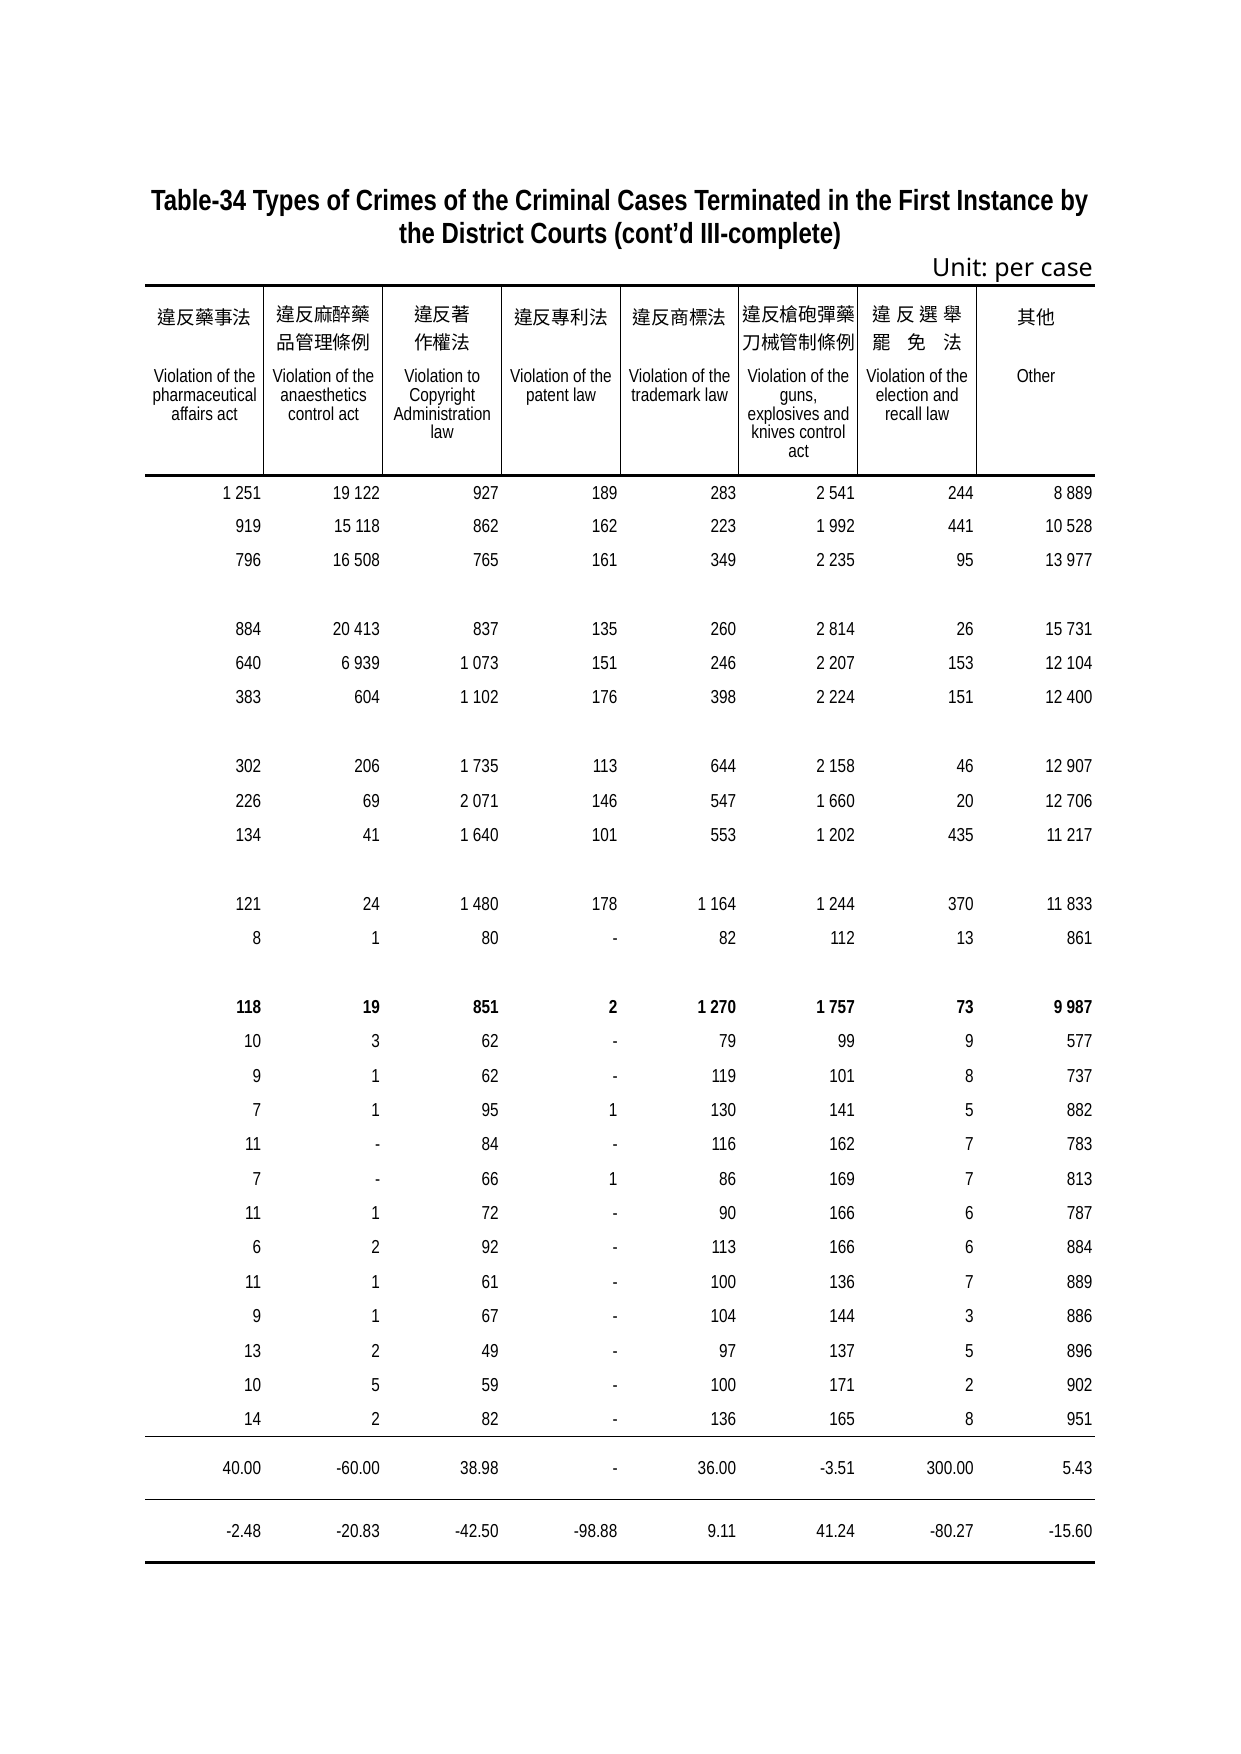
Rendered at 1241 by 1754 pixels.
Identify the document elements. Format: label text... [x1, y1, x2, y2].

table_cell [858, 577, 976, 611]
table_cell -15.60 [976, 1500, 1095, 1561]
table_cell [976, 577, 1095, 611]
table_cell 137 [739, 1333, 858, 1367]
table_cell 166 [739, 1196, 858, 1230]
table_cell [145, 852, 264, 886]
table_cell 796 [145, 543, 264, 577]
table_cell 5 [858, 1093, 976, 1127]
table_cell 141 [739, 1093, 858, 1127]
table_cell [145, 955, 264, 989]
table_cell 737 [976, 1058, 1095, 1092]
table_cell 604 [264, 680, 383, 714]
table_cell 1 073 [383, 646, 501, 680]
table_cell [620, 577, 739, 611]
table_cell 80 [383, 921, 501, 955]
table_cell 113 [620, 1230, 739, 1264]
table_cell 1 251 [145, 477, 264, 508]
table_cell 882 [976, 1093, 1095, 1127]
table_cell 1 202 [739, 818, 858, 852]
table_cell 1 640 [383, 818, 501, 852]
table_cell [383, 714, 501, 749]
table_cell 884 [145, 611, 264, 646]
table_cell -42.50 [383, 1500, 501, 1561]
table_cell 16 508 [264, 543, 383, 577]
table_cell 79 [620, 1024, 739, 1058]
table_cell [501, 577, 620, 611]
table_cell - [501, 1402, 620, 1436]
table_cell - [501, 1230, 620, 1264]
table_cell 919 [145, 508, 264, 542]
table_cell 72 [383, 1196, 501, 1230]
table_cell 13 [858, 921, 976, 955]
table_cell [145, 577, 264, 611]
table_cell 46 [858, 749, 976, 783]
table_cell [620, 852, 739, 886]
table_cell 9.11 [620, 1500, 739, 1561]
table_cell 62 [383, 1058, 501, 1092]
table_cell 1 660 [739, 783, 858, 817]
table_cell [383, 955, 501, 989]
table_cell - [501, 1333, 620, 1367]
table_cell 146 [501, 783, 620, 817]
table_cell -3.51 [739, 1437, 858, 1499]
table_cell 11 [145, 1196, 264, 1230]
table_cell - [501, 1299, 620, 1333]
table_cell 95 [858, 543, 976, 577]
table_cell 8 [858, 1402, 976, 1436]
table_cell 178 [501, 886, 620, 921]
table_cell 246 [620, 646, 739, 680]
table_cell 10 528 [976, 508, 1095, 542]
table_cell [620, 714, 739, 749]
table_cell 1 102 [383, 680, 501, 714]
table_cell 300.00 [858, 1437, 976, 1499]
table_cell 896 [976, 1333, 1095, 1367]
table_cell - [264, 1127, 383, 1161]
table_cell 161 [501, 543, 620, 577]
table_cell 260 [620, 611, 739, 646]
table_cell 165 [739, 1402, 858, 1436]
table_cell 12 400 [976, 680, 1095, 714]
table_cell 7 [858, 1161, 976, 1196]
table_cell 12 104 [976, 646, 1095, 680]
table_cell 349 [620, 543, 739, 577]
table_cell 5 [858, 1333, 976, 1367]
text Unit: per case [148, 250, 1092, 284]
table_cell 26 [858, 611, 976, 646]
table_cell 62 [383, 1024, 501, 1058]
table_cell 84 [383, 1127, 501, 1161]
table_cell 112 [739, 921, 858, 955]
table_cell 24 [264, 886, 383, 921]
table_cell 244 [858, 477, 976, 508]
table_cell 884 [976, 1230, 1095, 1264]
table_cell [264, 577, 383, 611]
table_header 違反專利法 [502, 287, 620, 367]
table_cell 2 541 [739, 477, 858, 508]
table_cell 1 [501, 1161, 620, 1196]
table_cell [264, 955, 383, 989]
table_header 其他 [977, 287, 1095, 367]
table_cell 119 [620, 1058, 739, 1092]
table_cell 861 [976, 921, 1095, 955]
table_cell Violation of the anaesthetics control act [264, 368, 382, 471]
table_cell 951 [976, 1402, 1095, 1436]
table_cell 2 [858, 1368, 976, 1402]
table_cell 283 [620, 477, 739, 508]
table_cell 640 [145, 646, 264, 680]
table_cell 2 814 [739, 611, 858, 646]
table_cell 10 [145, 1024, 264, 1058]
table_cell 7 [858, 1127, 976, 1161]
table_cell 12 706 [976, 783, 1095, 817]
table_cell 398 [620, 680, 739, 714]
table_cell 1 [264, 921, 383, 955]
table_cell 435 [858, 818, 976, 852]
table_cell 41 [264, 818, 383, 852]
table_cell 1 [501, 1093, 620, 1127]
table_cell 206 [264, 749, 383, 783]
table_cell 176 [501, 680, 620, 714]
text Table-34 Types of Crimes of the Criminal Cases Terminated in the First Instance by the District Courts (cont’d III-complete) [148, 183, 1092, 250]
table_header 違反選舉 罷免法 [858, 287, 976, 367]
table_cell 136 [739, 1264, 858, 1299]
table_cell 135 [501, 611, 620, 646]
table_cell 902 [976, 1368, 1095, 1402]
table_cell 162 [739, 1127, 858, 1161]
table_cell 1 992 [739, 508, 858, 542]
table_cell 9 [145, 1299, 264, 1333]
table_cell Violation of the trademark law [621, 368, 738, 471]
table_cell - [501, 1024, 620, 1058]
table_cell 92 [383, 1230, 501, 1264]
table_cell 41.24 [739, 1500, 858, 1561]
table_cell 20 [858, 783, 976, 817]
table_cell 144 [739, 1299, 858, 1333]
table_cell 1 735 [383, 749, 501, 783]
table_cell 104 [620, 1299, 739, 1333]
table_cell [858, 852, 976, 886]
table_cell 49 [383, 1333, 501, 1367]
table_cell 82 [383, 1402, 501, 1436]
table_cell -80.27 [858, 1500, 976, 1561]
table_cell 1 [264, 1196, 383, 1230]
table_cell - [264, 1161, 383, 1196]
table_cell 11 833 [976, 886, 1095, 921]
table_cell 2 [264, 1333, 383, 1367]
table_cell 813 [976, 1161, 1095, 1196]
table_cell [501, 714, 620, 749]
table_cell -20.83 [264, 1500, 383, 1561]
table_cell 7 [145, 1093, 264, 1127]
table_cell 2 [264, 1230, 383, 1264]
table_cell 101 [501, 818, 620, 852]
table_cell 2 158 [739, 749, 858, 783]
table_cell 1 [264, 1264, 383, 1299]
table_cell 2 235 [739, 543, 858, 577]
table_cell 101 [739, 1058, 858, 1092]
table_cell 90 [620, 1196, 739, 1230]
table_cell 11 217 [976, 818, 1095, 852]
table_cell 113 [501, 749, 620, 783]
table_cell 171 [739, 1368, 858, 1402]
table_cell 13 [145, 1333, 264, 1367]
table_cell 61 [383, 1264, 501, 1299]
table_cell 116 [620, 1127, 739, 1161]
table_cell [739, 577, 858, 611]
table_cell 11 [145, 1127, 264, 1161]
table_cell 82 [620, 921, 739, 955]
table_cell 130 [620, 1093, 739, 1127]
table_cell Violation of the pharmaceutical affairs act [145, 368, 263, 471]
table_cell 9 987 [976, 989, 1095, 1024]
table_cell 302 [145, 749, 264, 783]
table_cell 73 [858, 989, 976, 1024]
table_cell [501, 852, 620, 886]
table_cell 151 [858, 680, 976, 714]
table_cell [976, 714, 1095, 749]
table_cell 134 [145, 818, 264, 852]
table_cell 95 [383, 1093, 501, 1127]
table_cell 121 [145, 886, 264, 921]
table_cell 15 731 [976, 611, 1095, 646]
table_cell 9 [145, 1058, 264, 1092]
table_cell 553 [620, 818, 739, 852]
table_cell 86 [620, 1161, 739, 1196]
table_cell Violation to Copyright Administration law [383, 368, 501, 471]
table_cell 644 [620, 749, 739, 783]
table_cell 13 977 [976, 543, 1095, 577]
table_header 違反商標法 [621, 287, 738, 367]
table_cell 837 [383, 611, 501, 646]
table_cell 1 757 [739, 989, 858, 1024]
table_cell [976, 955, 1095, 989]
table_cell [739, 852, 858, 886]
table_cell [739, 714, 858, 749]
table_cell 3 [264, 1024, 383, 1058]
table_cell Violation of the patent law [502, 368, 620, 471]
table_cell [145, 714, 264, 749]
table_cell 14 [145, 1402, 264, 1436]
table_cell [264, 852, 383, 886]
table_cell 1 [264, 1299, 383, 1333]
table_cell 2 207 [739, 646, 858, 680]
table_cell 19 [264, 989, 383, 1024]
table_cell [501, 955, 620, 989]
table_header 違反藥事法 [145, 287, 263, 367]
table_cell 136 [620, 1402, 739, 1436]
table_cell 12 907 [976, 749, 1095, 783]
table_header 違反槍砲彈藥刀械管制條例 [739, 287, 857, 367]
table_cell 2 [264, 1402, 383, 1436]
table_cell - [501, 1127, 620, 1161]
table_cell [739, 955, 858, 989]
table_cell 787 [976, 1196, 1095, 1230]
table_cell 1 480 [383, 886, 501, 921]
table_cell 19 122 [264, 477, 383, 508]
table_cell 2 [501, 989, 620, 1024]
table_cell 36.00 [620, 1437, 739, 1499]
table_cell 20 413 [264, 611, 383, 646]
table_cell 7 [858, 1264, 976, 1299]
table_cell 1 [264, 1093, 383, 1127]
table_cell 441 [858, 508, 976, 542]
table_cell 151 [501, 646, 620, 680]
table_cell 226 [145, 783, 264, 817]
table_cell -98.88 [501, 1500, 620, 1561]
table_cell 100 [620, 1264, 739, 1299]
table_cell 783 [976, 1127, 1095, 1161]
table_cell 99 [739, 1024, 858, 1058]
table_cell [383, 852, 501, 886]
table_cell 169 [739, 1161, 858, 1196]
table_cell 6 [858, 1230, 976, 1264]
table_cell [620, 955, 739, 989]
table_cell -2.48 [145, 1500, 264, 1561]
table_cell 166 [739, 1230, 858, 1264]
table_cell 40.00 [145, 1437, 264, 1499]
table_cell [264, 714, 383, 749]
table_cell 8 889 [976, 477, 1095, 508]
table_cell 3 [858, 1299, 976, 1333]
table_cell 7 [145, 1161, 264, 1196]
table_cell 862 [383, 508, 501, 542]
table_cell - [501, 1264, 620, 1299]
table_cell 118 [145, 989, 264, 1024]
table_cell Violation of the election and recall law [858, 368, 976, 471]
table_cell 100 [620, 1368, 739, 1402]
table_cell 10 [145, 1368, 264, 1402]
table_cell 97 [620, 1333, 739, 1367]
table_cell 2 071 [383, 783, 501, 817]
table_cell 765 [383, 543, 501, 577]
table_cell 189 [501, 477, 620, 508]
table_cell [858, 714, 976, 749]
table_cell 8 [858, 1058, 976, 1092]
table_cell 370 [858, 886, 976, 921]
table_cell 851 [383, 989, 501, 1024]
table_cell 223 [620, 508, 739, 542]
table_cell 5.43 [976, 1437, 1095, 1499]
table_cell 6 939 [264, 646, 383, 680]
table_cell 1 270 [620, 989, 739, 1024]
table_cell 162 [501, 508, 620, 542]
table_cell - [501, 1368, 620, 1402]
table_cell Other [977, 368, 1095, 471]
table_cell 1 164 [620, 886, 739, 921]
table_cell - [501, 1437, 620, 1499]
table_cell 67 [383, 1299, 501, 1333]
table_cell 547 [620, 783, 739, 817]
table_cell 5 [264, 1368, 383, 1402]
table_cell 8 [145, 921, 264, 955]
table_cell [383, 577, 501, 611]
table_cell Violation of the guns, explosives and knives control act [739, 368, 857, 471]
table_cell 11 [145, 1264, 264, 1299]
table_cell [976, 852, 1095, 886]
table_header 違反麻醉藥 品管理條例 [264, 287, 382, 367]
table_cell - [501, 1196, 620, 1230]
table_cell - [501, 921, 620, 955]
table_cell 66 [383, 1161, 501, 1196]
table_cell 1 244 [739, 886, 858, 921]
table_cell -60.00 [264, 1437, 383, 1499]
table_cell - [501, 1058, 620, 1092]
table_cell 153 [858, 646, 976, 680]
table_cell 15 118 [264, 508, 383, 542]
table_cell 927 [383, 477, 501, 508]
table_cell 9 [858, 1024, 976, 1058]
table_cell 6 [858, 1196, 976, 1230]
table_cell [858, 955, 976, 989]
table_cell 886 [976, 1299, 1095, 1333]
table_cell 577 [976, 1024, 1095, 1058]
table_cell 889 [976, 1264, 1095, 1299]
table_cell 38.98 [383, 1437, 501, 1499]
table_header 違反著 作權法 [383, 287, 501, 367]
table_cell 69 [264, 783, 383, 817]
table_cell 6 [145, 1230, 264, 1264]
table_cell 383 [145, 680, 264, 714]
table_cell 1 [264, 1058, 383, 1092]
table_cell 2 224 [739, 680, 858, 714]
table_cell 59 [383, 1368, 501, 1402]
